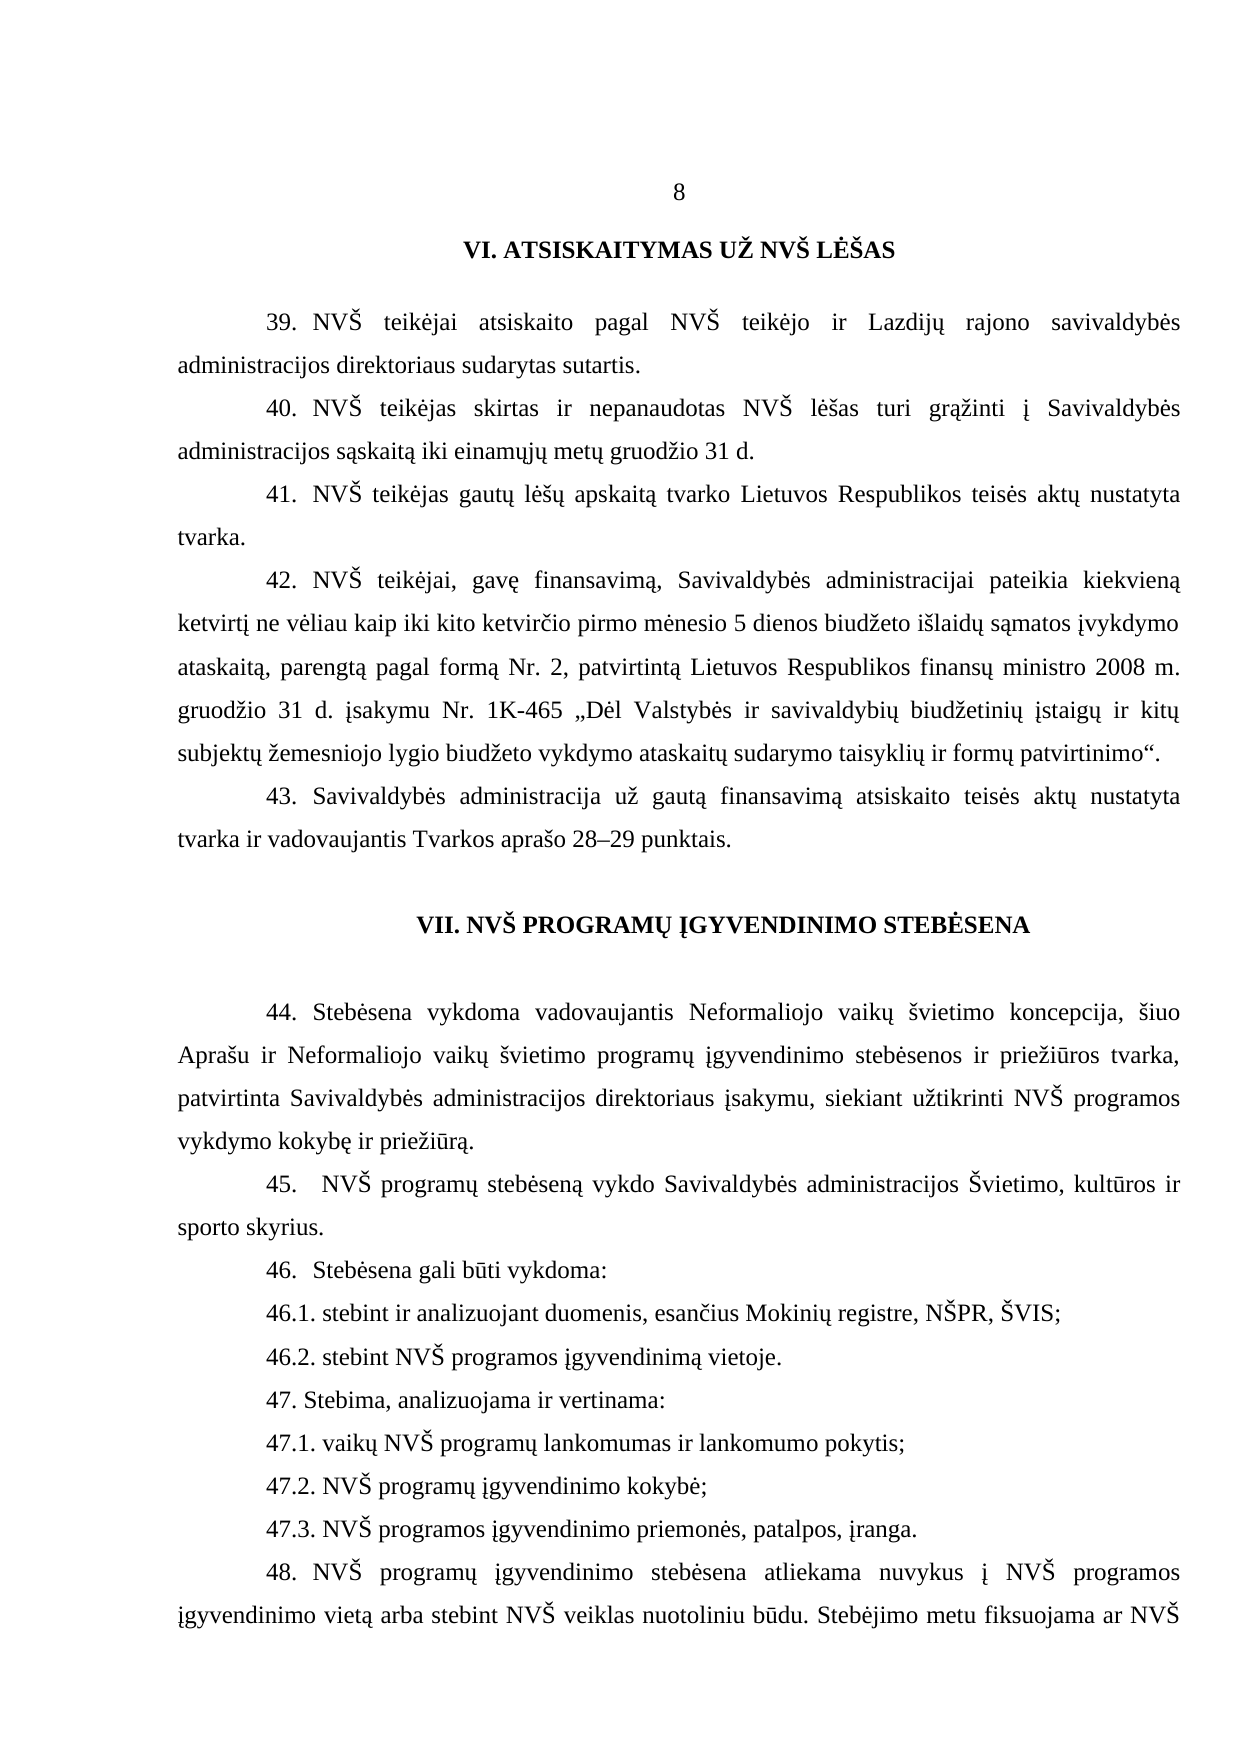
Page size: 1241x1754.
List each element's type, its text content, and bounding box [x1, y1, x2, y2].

text 42. NVŠ teikėjai, gavę finansavimą, Savivaldybės administracijai pateikia kiekvieną ketvirtį ne vėliau kaip iki kito ketvirčio pirmo mėnesio 5 dienos biudžeto išlaidų sąmatos įvykdymo ataskaitą, parengtą pagal formą Nr. 2, patvirtintą Lietuvos Respublikos finansų ministro 2008 m. gruodžio 31 d. įsakymu Nr. 1K-465 „Dėl Valstybės ir savivaldybių biudžetinių įstaigų ir kitų subjektų žemesniojo lygio biudžeto vykdymo ataskaitų sudarymo taisyklių ir formų patvirtinimo“. [177, 565, 1181, 767]
text 46.2. stebint NVŠ programos įgyvendinimą vietoje. [177, 1342, 1181, 1370]
text 47.1. vaikų NVŠ programų lankomumas ir lankomumo pokytis; [177, 1428, 1181, 1457]
text 39. NVŠ teikėjai atsiskaito pagal NVŠ teikėjo ir Lazdijų rajono savivaldybės administracijos direktoriaus sudarytas sutartis. [177, 307, 1181, 378]
text 45. NVŠ programų stebėseną vykdo Savivaldybės administracijos Švietimo, kultūros ir sporto skyrius. [177, 1169, 1181, 1241]
text 46.1. stebint ir analizuojant duomenis, esančius Mokinių registre, NŠPR, ŠVIS; [177, 1298, 1181, 1327]
text 46. Stebėsena gali būti vykdoma: [177, 1255, 1181, 1284]
text 44. Stebėsena vykdoma vadovaujantis Neformaliojo vaikų švietimo koncepcija, šiuo Aprašu ir Neformaliojo vaikų švietimo programų įgyvendinimo stebėsenos ir priežiūros tvarka, patvirtinta Savivaldybės administracijos direktoriaus įsakymu, siekiant užtikrinti NVŠ programos vykdymo kokybę ir priežiūrą. [177, 997, 1181, 1155]
text 40. NVŠ teikėjas skirtas ir nepanaudotas NVŠ lėšas turi grąžinti į Savivaldybės administracijos sąskaitą iki einamųjų metų gruodžio 31 d. [177, 393, 1181, 465]
text VI. ATSISKAITYMAS UŽ NVŠ LĖŠAS [177, 235, 1181, 263]
text VII. NVŠ PROGRAMŲ ĮGYVENDINIMO STEBĖSENA [266, 910, 1181, 939]
text 41. NVŠ teikėjas gautų lėšų apskaitą tvarko Lietuvos Respublikos teisės aktų nustatyta tvarka. [177, 479, 1181, 551]
text 48. NVŠ programų įgyvendinimo stebėsena atliekama nuvykus į NVŠ programos įgyvendinimo vietą arba stebint NVŠ veiklas nuotoliniu būdu. Stebėjimo metu fiksuojama ar NVŠ [177, 1557, 1181, 1629]
text 47. Stebima, analizuojama ir vertinama: [177, 1385, 1181, 1413]
text 47.2. NVŠ programų įgyvendinimo kokybė; [177, 1471, 1181, 1500]
text 43. Savivaldybės administracija už gautą finansavimą atsiskaito teisės aktų nustatyta tvarka ir vadovaujantis Tvarkos aprašo 28–29 punktais. [177, 781, 1181, 853]
text 47.3. NVŠ programos įgyvendinimo priemonės, patalpos, įranga. [177, 1514, 1181, 1543]
